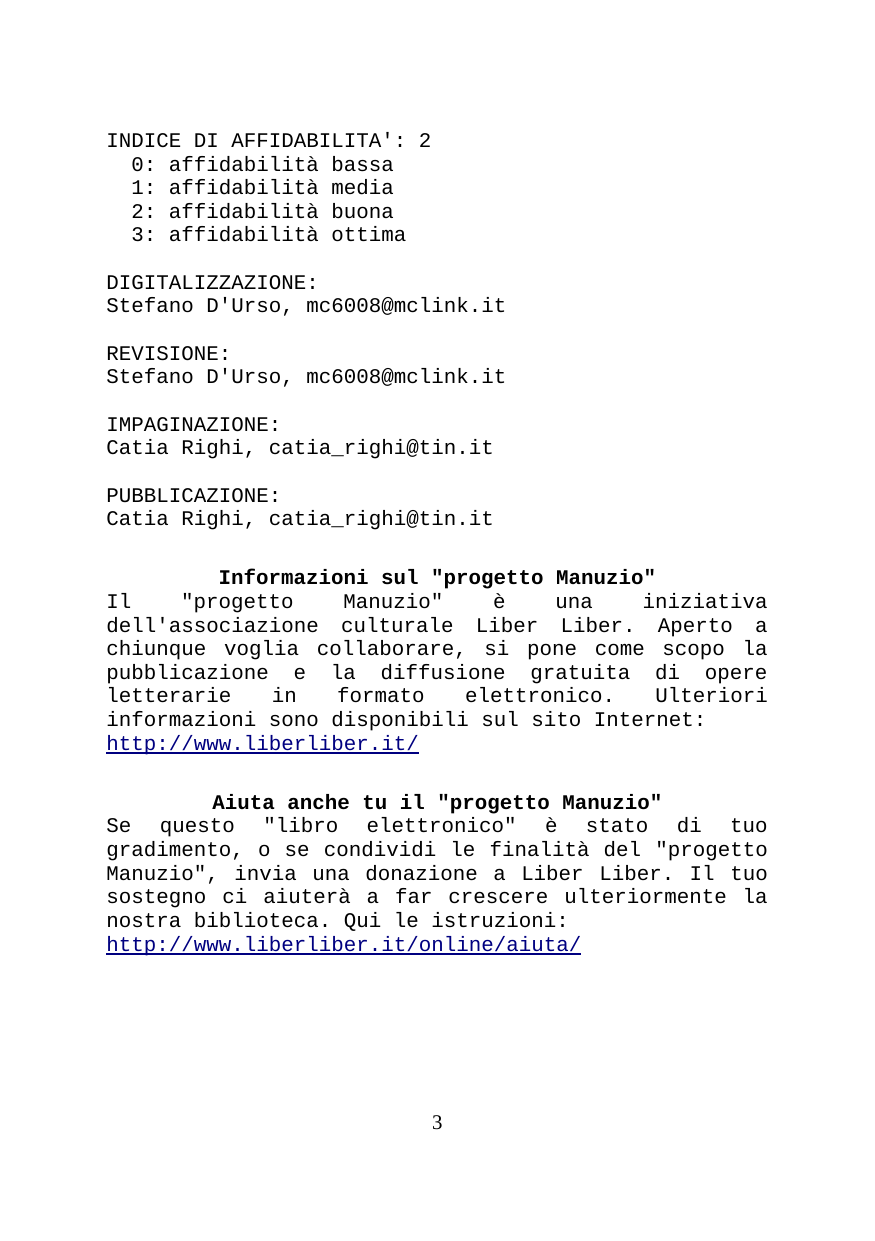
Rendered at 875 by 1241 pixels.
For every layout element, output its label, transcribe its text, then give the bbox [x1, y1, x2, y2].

text 2: affidabilità buona [106, 201, 768, 224]
text 3: affidabilità ottima [106, 224, 768, 248]
text PUBBLICAZIONE: [106, 484, 768, 508]
text INDICE DI AFFIDABILITA': 2 [106, 130, 768, 153]
text DIGITALIZZAZIONE: [106, 272, 768, 295]
text Stefano D'Urso, mc6008@mclink.it [106, 295, 768, 319]
text Il "progetto Manuzio" è una iniziativa dell'associazione culturale Liber Liber. Aperto a chiunque voglia collaborare, si pone come scopo la pubblicazione e la diffusione gratuita di opere letterarie in formato elettronico. Ulteriori informazioni sono disponibili sul sito Internet: [106, 591, 768, 733]
text http://www.liberliber.it/ [106, 733, 768, 756]
text Aiuta anche tu il "progetto Manuzio" [106, 792, 768, 816]
text 1: affidabilità media [106, 177, 768, 201]
text Se questo "libro elettronico" è stato di tuo gradimento, o se condividi le finalità del "progetto Manuzio", invia una donazione a Liber Liber. Il tuo sostegno ci aiuterà a far crescere ulteriormente la nostra biblioteca. Qui le istruzioni: [106, 816, 768, 934]
text 0: affidabilità bassa [106, 153, 768, 177]
text http://www.liberliber.it/online/aiuta/ [106, 934, 768, 957]
text Stefano D'Urso, mc6008@mclink.it [106, 366, 768, 390]
text IMPAGINAZIONE: [106, 414, 768, 437]
text Informazioni sul "progetto Manuzio" [106, 567, 768, 591]
text Catia Righi, catia_righi@tin.it [106, 508, 768, 532]
text REVISIONE: [106, 343, 768, 366]
text Catia Righi, catia_righi@tin.it [106, 437, 768, 461]
